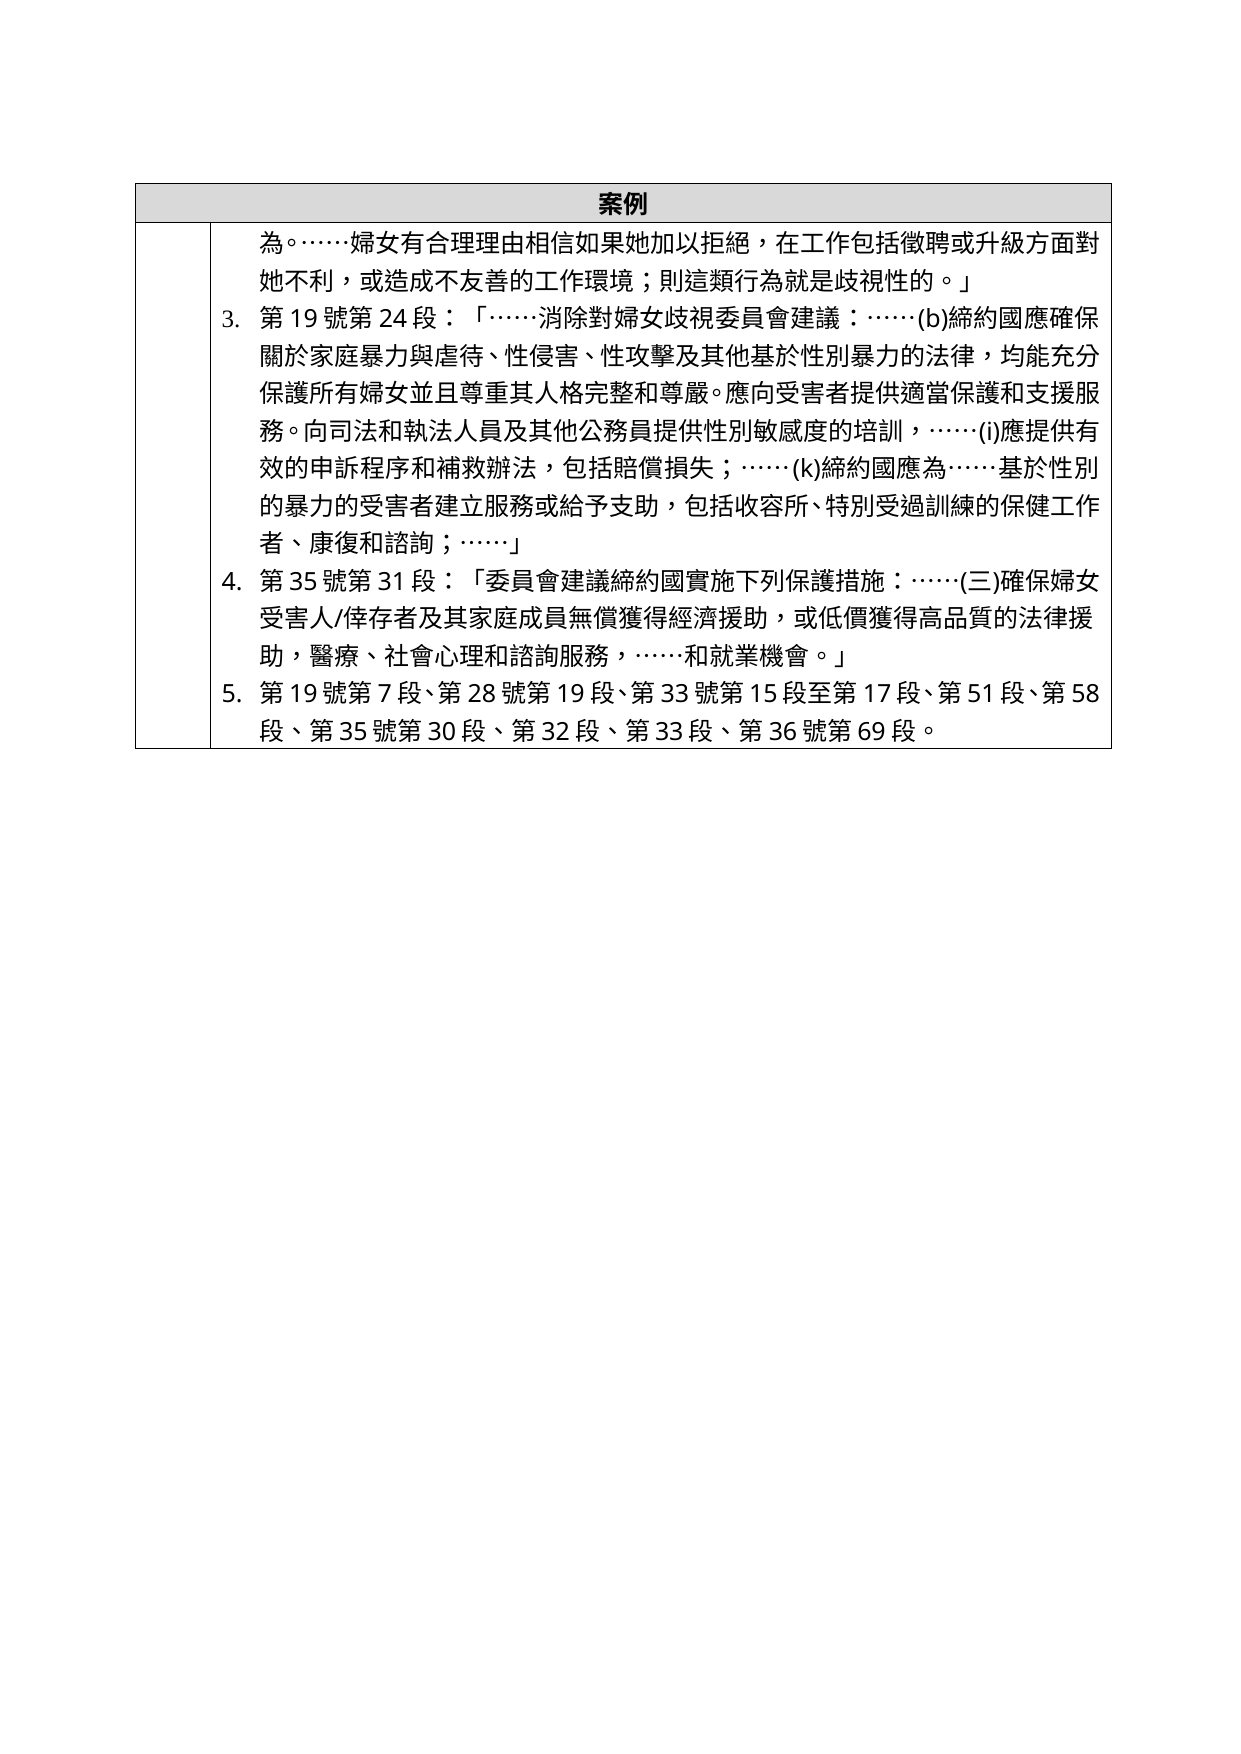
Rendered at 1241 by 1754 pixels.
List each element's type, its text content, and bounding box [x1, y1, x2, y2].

table_cell [136, 223, 210, 748]
table_header 案例 [136, 184, 1111, 222]
table_cell 為。……婦女有合理理由相信如果她加以拒絕，在工作包括徵聘或升級方面對她不利，或造成不友善的工作環境；則這類行為就是歧視性的。」 第19號第24段：「……消除對婦女歧視委員會建議：……(b)締約國應確保關於家庭暴力與虐待、性侵害、性攻擊及其他基於性別暴力的法律，均能充分保護所有婦女並且尊重其人格完整和尊嚴。應向受害者提供適當保護和支援服務。向司法和執法人員及其他公務員提供性別敏感度的培訓，……(i)應提供有效的申訴程序和補救辦法，包括賠償損失；……(k)締約國應為……基於性別的暴力的受害者建立服務或給予支助，包括收容所、特別受過訓練的保健工作者、康復和諮詢；……」 第35號第31段：「委員會建議締約國實施下列保護措施：……(三)確保婦女受害人/倖存者及其家庭成員無償獲得經濟援助，或低價獲得高品質的法律援助，醫療、社會心理和諮詢服務，……和就業機會。」 第19號第7段、第28號第19段、第33號第15段至第17段、第51段、第58段、第35號第30段、第32段、第33段、第36號第69段。 [211, 223, 1111, 748]
